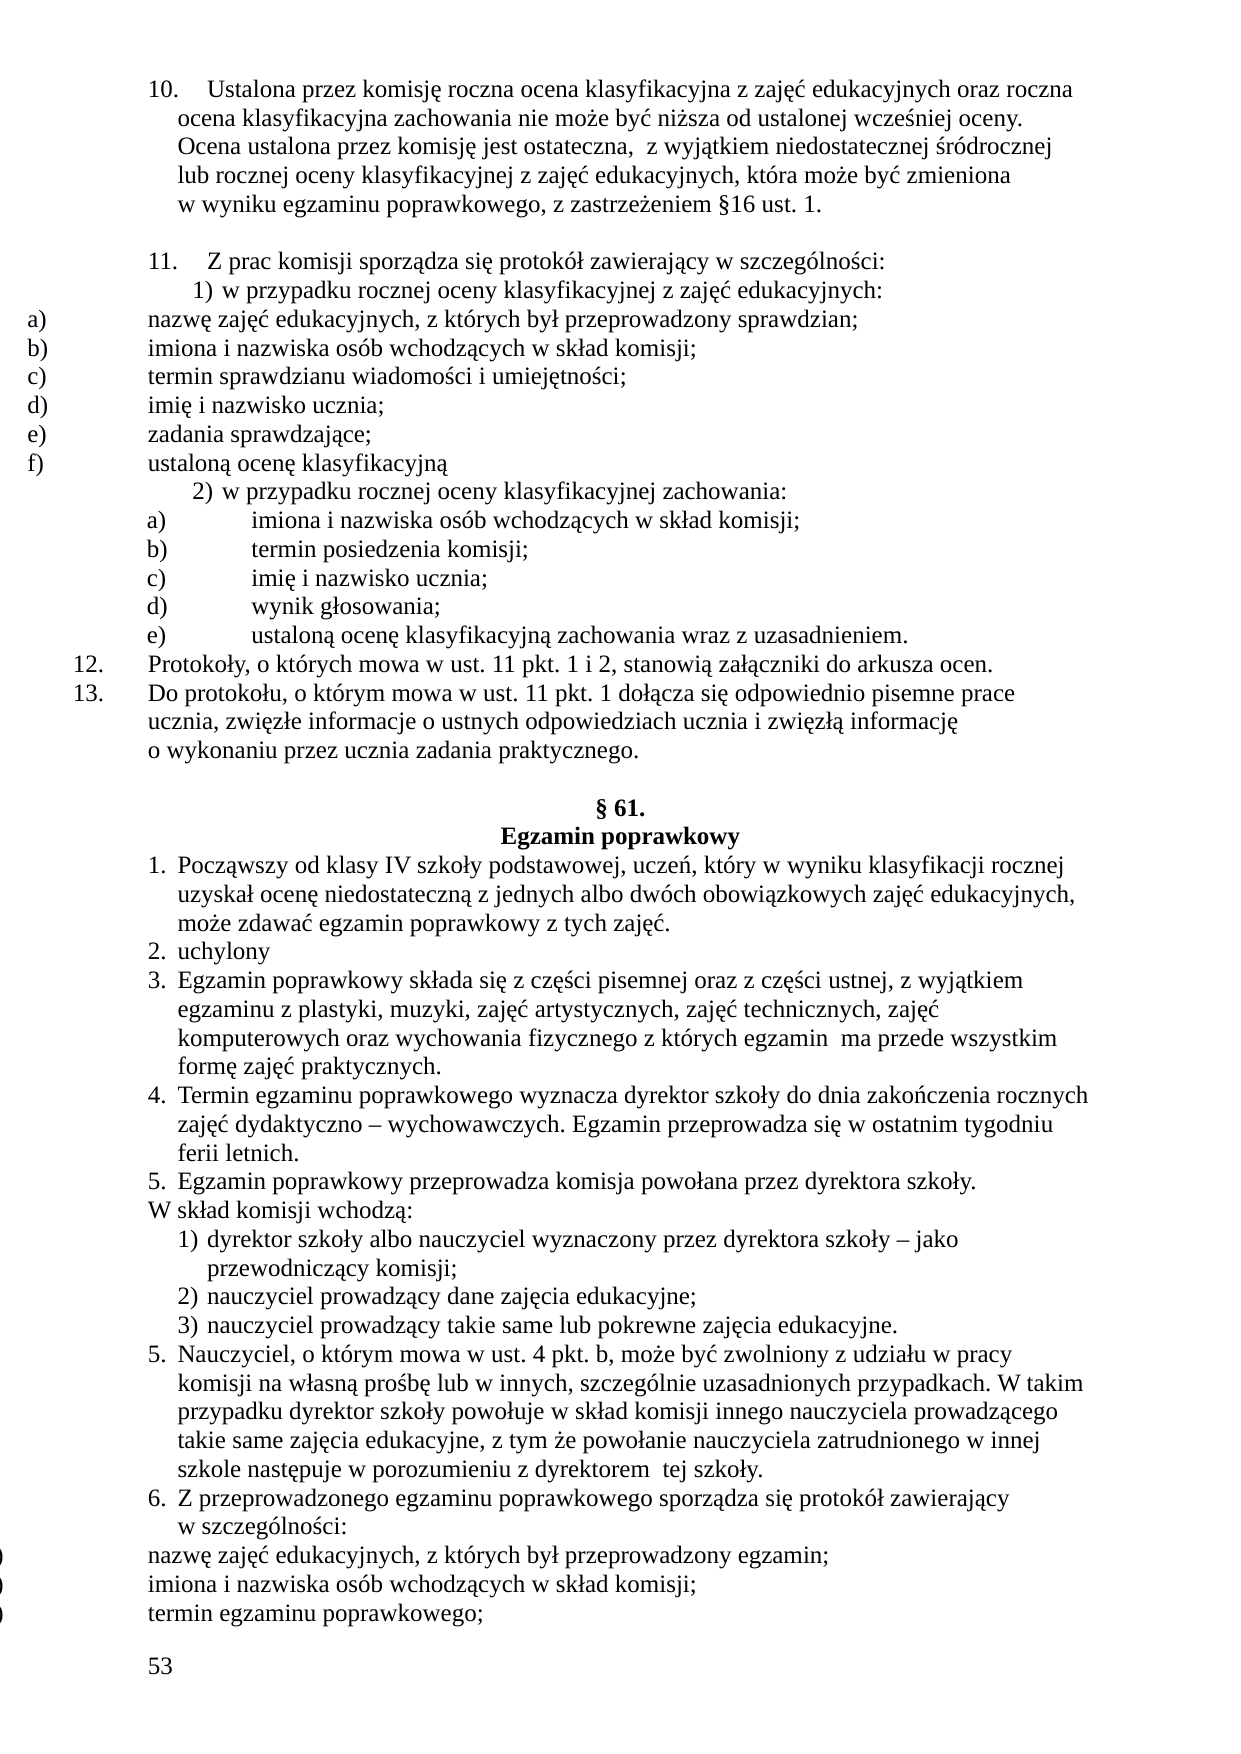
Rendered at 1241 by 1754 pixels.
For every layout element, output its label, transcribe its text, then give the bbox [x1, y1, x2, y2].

list termin sprawdzianu wiadomości i umiejętności; [27, 361, 1092, 390]
list Egzamin poprawkowy przeprowadza komisja powołana przez dyrektora szkoły. [148, 1166, 1092, 1195]
list imiona i nazwiska osób wchodzących w skład komisji; [147, 505, 1092, 534]
list wynik głosowania; [147, 591, 1092, 620]
list zadania sprawdzające; [27, 419, 1092, 448]
list Począwszy od klasy IV szkoły podstawowej, uczeń, który w wyniku klasyfikacji rocznej uzyskał ocenę niedostateczną z jednych albo dwóch obowiązkowych zajęć edukacyjnych, może zdawać egzamin poprawkowy z tych zajęć. [148, 850, 1092, 936]
list Z przeprowadzonego egzaminu poprawkowego sporządza się protokół zawierający w szczególności: [148, 1483, 1092, 1540]
list Z prac komisji sporządza się protokół zawierający w szczególności: [148, 246, 1092, 275]
list termin posiedzenia komisji; [147, 534, 1092, 563]
list nauczyciel prowadzący takie same lub pokrewne zajęcia edukacyjne. [177, 1310, 1092, 1339]
text W skład komisji wchodzą: [148, 1195, 1092, 1224]
list w przypadku rocznej oceny klasyfikacyjnej zachowania: [192, 476, 1092, 505]
list Ustalona przez komisję roczna ocena klasyfikacyjna z zajęć edukacyjnych oraz roczna ocena klasyfikacyjna zachowania nie może być niższa od ustalonej wcześniej oceny. Ocena ustalona przez komisję jest ostateczna, z wyjątkiem niedostatecznej śródrocznej lub rocznej oceny klasyfikacyjnej z zajęć edukacyjnych, która może być zmieniona w wyniku egzaminu poprawkowego, z zastrzeżeniem §16 ust. 1. [148, 74, 1092, 218]
list nazwę zajęć edukacyjnych, z których był przeprowadzony sprawdzian; [27, 304, 1092, 333]
list Do protokołu, o którym mowa w ust. 11 pkt. 1 dołącza się odpowiednio pisemne prace ucznia, zwięzłe informacje o ustnych odpowiedziach ucznia i zwięzłą informację o wykonaniu przez ucznia zadania praktycznego. [73, 678, 1092, 764]
list termin egzaminu poprawkowego; [0, 1598, 1092, 1626]
list w przypadku rocznej oceny klasyfikacyjnej z zajęć edukacyjnych: [192, 275, 1092, 304]
list Nauczyciel, o którym mowa w ust. 4 pkt. b, może być zwolniony z udziału w pracy komisji na własną prośbę lub w innych, szczególnie uzasadnionych przypadkach. W takim przypadku dyrektor szkoły powołuje w skład komisji innego nauczyciela prowadzącego takie same zajęcia edukacyjne, z tym że powołanie nauczyciela zatrudnionego w innej szkole następuje w porozumieniu z dyrektorem tej szkoły. [148, 1339, 1092, 1483]
list Termin egzaminu poprawkowego wyznacza dyrektor szkoły do dnia zakończenia rocznych zajęć dydaktyczno – wychowawczych. Egzamin przeprowadza się w ostatnim tygodniu ferii letnich. [148, 1080, 1092, 1166]
list nazwę zajęć edukacyjnych, z których był przeprowadzony egzamin; [0, 1540, 1092, 1569]
list ustaloną ocenę klasyfikacyjną zachowania wraz z uzasadnieniem. [147, 620, 1092, 649]
list dyrektor szkoły albo nauczyciel wyznaczony przez dyrektora szkoły – jako przewodniczący komisji; [177, 1224, 1092, 1281]
list nauczyciel prowadzący dane zajęcia edukacyjne; [177, 1281, 1092, 1310]
list uchylony [148, 936, 1092, 965]
text Egzamin poprawkowy [148, 821, 1092, 850]
list imię i nazwisko ucznia; [147, 563, 1092, 591]
list Protokoły, o których mowa w ust. 11 pkt. 1 i 2, stanowią załączniki do arkusza ocen. [73, 649, 1092, 678]
list imiona i nazwiska osób wchodzących w skład komisji; [27, 333, 1092, 361]
list Egzamin poprawkowy składa się z części pisemnej oraz z części ustnej, z wyjątkiem egzaminu z plastyki, muzyki, zajęć artystycznych, zajęć technicznych, zajęć komputerowych oraz wychowania fizycznego z których egzamin ma przede wszystkim formę zajęć praktycznych. [148, 965, 1092, 1080]
list ustaloną ocenę klasyfikacyjną [27, 448, 1092, 476]
list imię i nazwisko ucznia; [27, 390, 1092, 419]
text § 61. [148, 793, 1092, 821]
list imiona i nazwiska osób wchodzących w skład komisji; [0, 1569, 1092, 1598]
